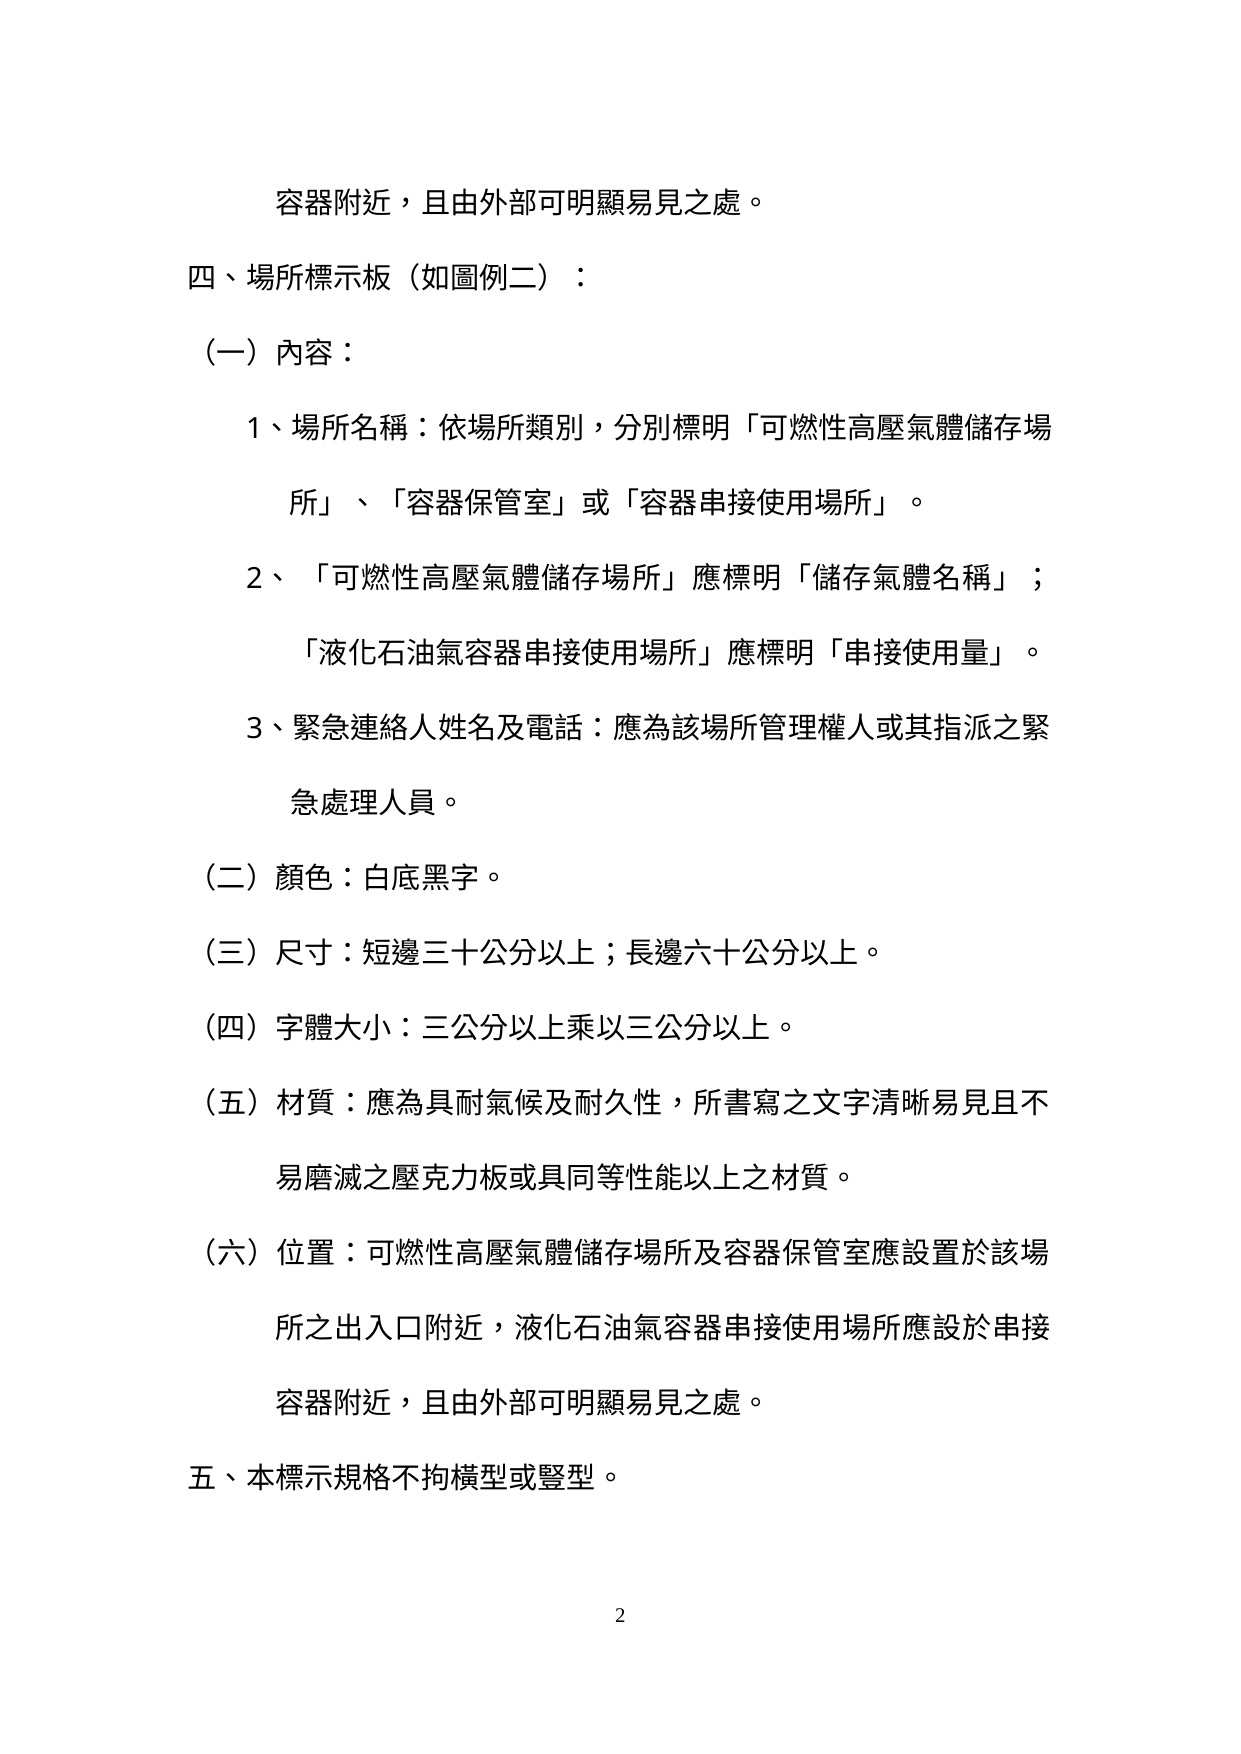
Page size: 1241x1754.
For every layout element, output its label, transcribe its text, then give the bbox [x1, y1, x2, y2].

text 1、場所名稱：依場所類別，分別標明「可燃性高壓氣體儲存場所」、「容器保管室」或「容器串接使用場所」。 [246, 389, 1053, 539]
text （五）材質：應為具耐氣候及耐久性，所書寫之文字清晰易見且不易磨滅之壓克力板或具同等性能以上之材質。 [187, 1064, 1053, 1214]
text （六）位置：可燃性高壓氣體儲存場所及容器保管室應設置於該場所之出入口附近，液化石油氣容器串接使用場所應設於串接容器附近，且由外部可明顯易見之處。 [187, 1214, 1053, 1439]
text （一）內容： [187, 314, 1053, 389]
text （二）顏色：白底黑字。 [187, 839, 1053, 914]
text （四）字體大小：三公分以上乘以三公分以上。 [187, 989, 1053, 1064]
text 四、場所標示板（如圖例二）： [187, 239, 1053, 314]
text 2、 「可燃性高壓氣體儲存場所」應標明「儲存氣體名稱」；「液化石油氣容器串接使用場所」應標明「串接使用量」。 [246, 539, 1053, 689]
text 容器附近，且由外部可明顯易見之處。 [187, 164, 1053, 239]
text 五、本標示規格不拘橫型或豎型。 [187, 1439, 1053, 1514]
text 3、緊急連絡人姓名及電話：應為該場所管理權人或其指派之緊急處理人員。 [246, 689, 1053, 839]
text （三）尺寸：短邊三十公分以上；長邊六十公分以上。 [187, 914, 1053, 989]
